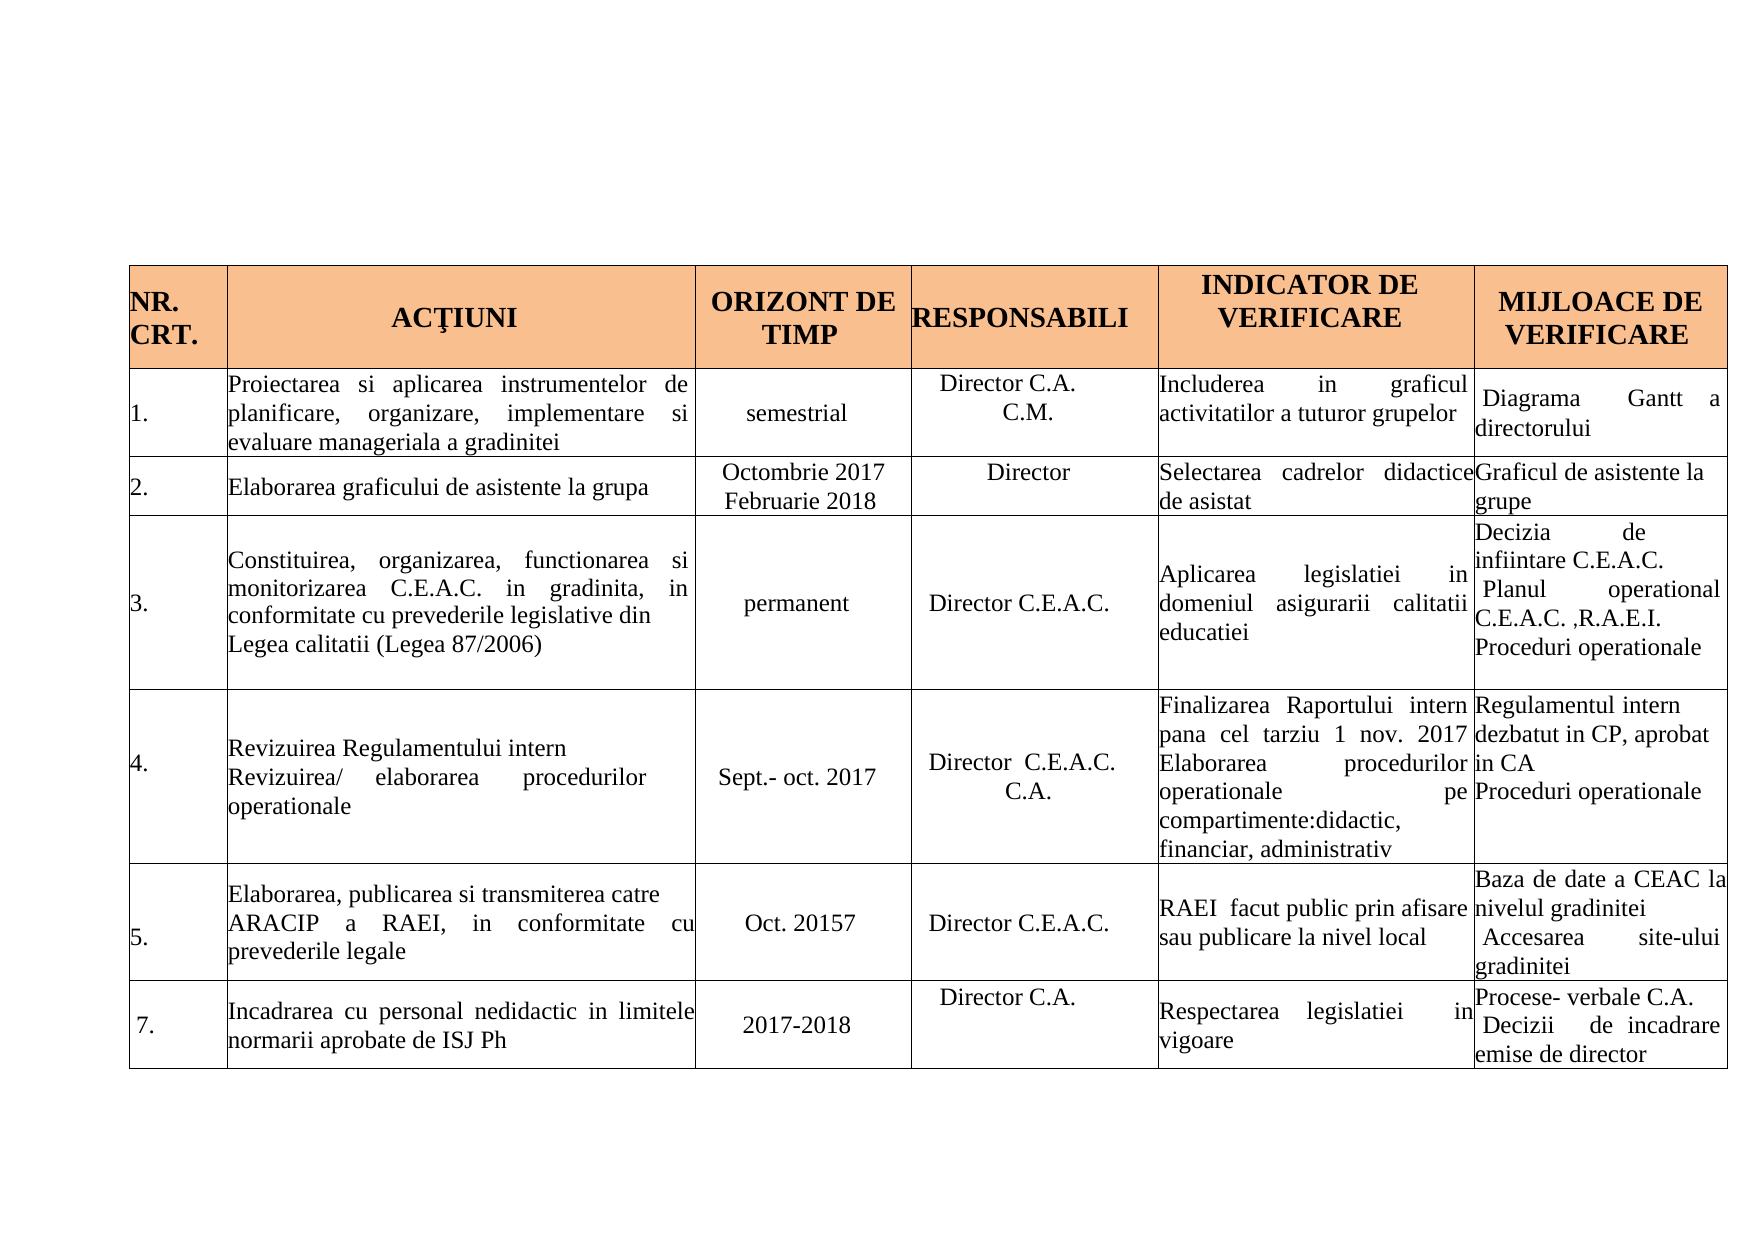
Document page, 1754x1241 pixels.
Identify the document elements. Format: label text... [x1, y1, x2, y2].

table_cell permanent [696, 516, 911, 688]
table_cell Revizuirea Regulamentului intern Revizuirea/ elaborarea procedurilor operationale [228, 690, 695, 863]
table_cell Finalizarea Raportului intern pana cel tarziu 1 nov. 2017 Elaborarea procedurilor operationale pe compartimente:didactic, financiar, administrativ [1159, 690, 1474, 863]
table_cell Decizia de infiintare C.E.A.C. Planul operational C.E.A.C. ,R.A.E.I. Proceduri operationale [1475, 516, 1727, 688]
table_cell Constituirea, organizarea, functionarea si monitorizarea C.E.A.C. in gradinita, in conformitate cu prevederile legislative din Legea calitatii (Legea 87/2006) [228, 516, 695, 688]
table_cell Director C.E.A.C. C.A. [912, 690, 1158, 863]
table_cell Diagrama Gantt a directorului [1475, 369, 1727, 456]
table_header MIJLOACE DE VERIFICARE [1475, 266, 1727, 368]
table_cell Director C.E.A.C. [912, 516, 1158, 688]
table_cell 3. [130, 516, 227, 688]
table_cell Graficul de asistente la grupe [1475, 457, 1727, 515]
table_cell Director C.A. C.M. [912, 369, 1158, 456]
table_header ORIZONT DE TIMP [696, 266, 911, 368]
table_cell Elaborarea graficului de asistente la grupa [228, 457, 695, 515]
table_cell Proiectarea si aplicarea instrumentelor de planificare, organizare, implementare si evaluare manageriala a gradinitei [228, 369, 695, 456]
table_cell Selectarea cadrelor didactice de asistat [1159, 457, 1474, 515]
table_cell 1. [130, 369, 227, 456]
table_header INDICATOR DE VERIFICARE [1159, 266, 1474, 368]
table_cell Aplicarea legislatiei in domeniul asigurarii calitatii educatiei [1159, 516, 1474, 688]
table_cell Sept.- oct. 2017 [696, 690, 911, 863]
table_cell Respectarea legislatiei in vigoare [1159, 981, 1474, 1068]
table_cell Incadrarea cu personal nedidactic in limitele normarii aprobate de ISJ Ph [228, 981, 695, 1068]
table_cell Oct. 20157 [696, 864, 911, 980]
table_header NR. CRT. [130, 266, 227, 368]
table_header ACŢIUNI [228, 266, 695, 368]
table_header RESPONSABILI [912, 266, 1158, 368]
table_cell Procese- verbale C.A. Decizii de incadrare emise de director [1475, 981, 1727, 1068]
table_cell Director [912, 457, 1158, 515]
table_cell 2. [130, 457, 227, 515]
table_cell Director C.A. [912, 981, 1158, 1068]
table_cell Elaborarea, publicarea si transmiterea catre ARACIP a RAEI, in conformitate cu prevederile legale [228, 864, 695, 980]
table_cell 4. [130, 690, 227, 863]
table_cell RAEI facut public prin afisare sau publicare la nivel local [1159, 864, 1474, 980]
table_cell Includerea in graficul activitatilor a tuturor grupelor [1159, 369, 1474, 456]
table_cell 2017-2018 [696, 981, 911, 1068]
table_cell 5. [130, 864, 227, 980]
table_cell Director C.E.A.C. [912, 864, 1158, 980]
table_cell Baza de date a CEAC la nivelul gradinitei Accesarea site-ului gradinitei [1475, 864, 1727, 980]
table_cell semestrial [696, 369, 911, 456]
table_cell 7. [130, 981, 227, 1068]
table_cell Octombrie 2017 Februarie 2018 [696, 457, 911, 515]
table_cell Regulamentul intern dezbatut in CP, aprobat in CA Proceduri operationale [1475, 690, 1727, 863]
